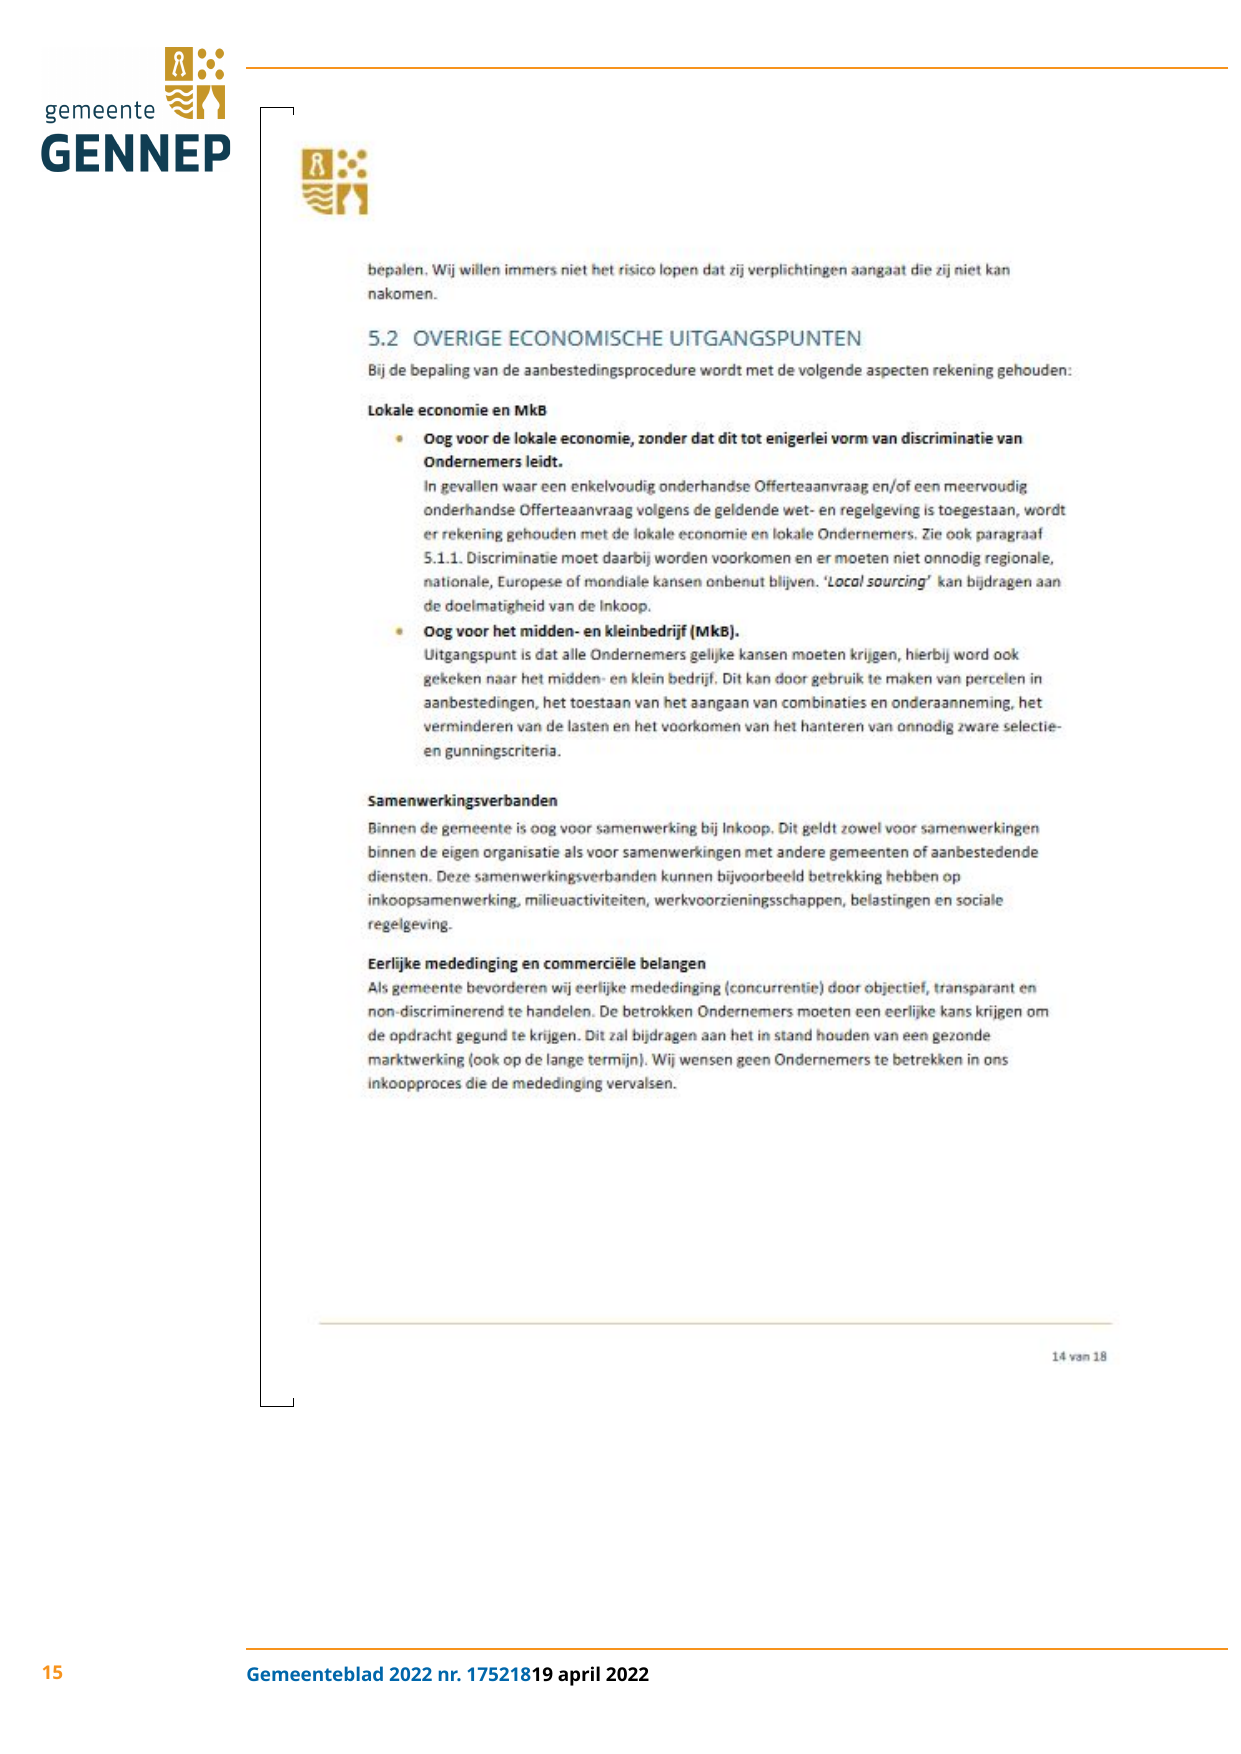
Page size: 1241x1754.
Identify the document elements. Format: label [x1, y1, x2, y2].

picture [268, 115, 1173, 1398]
picture [41, 47, 231, 172]
